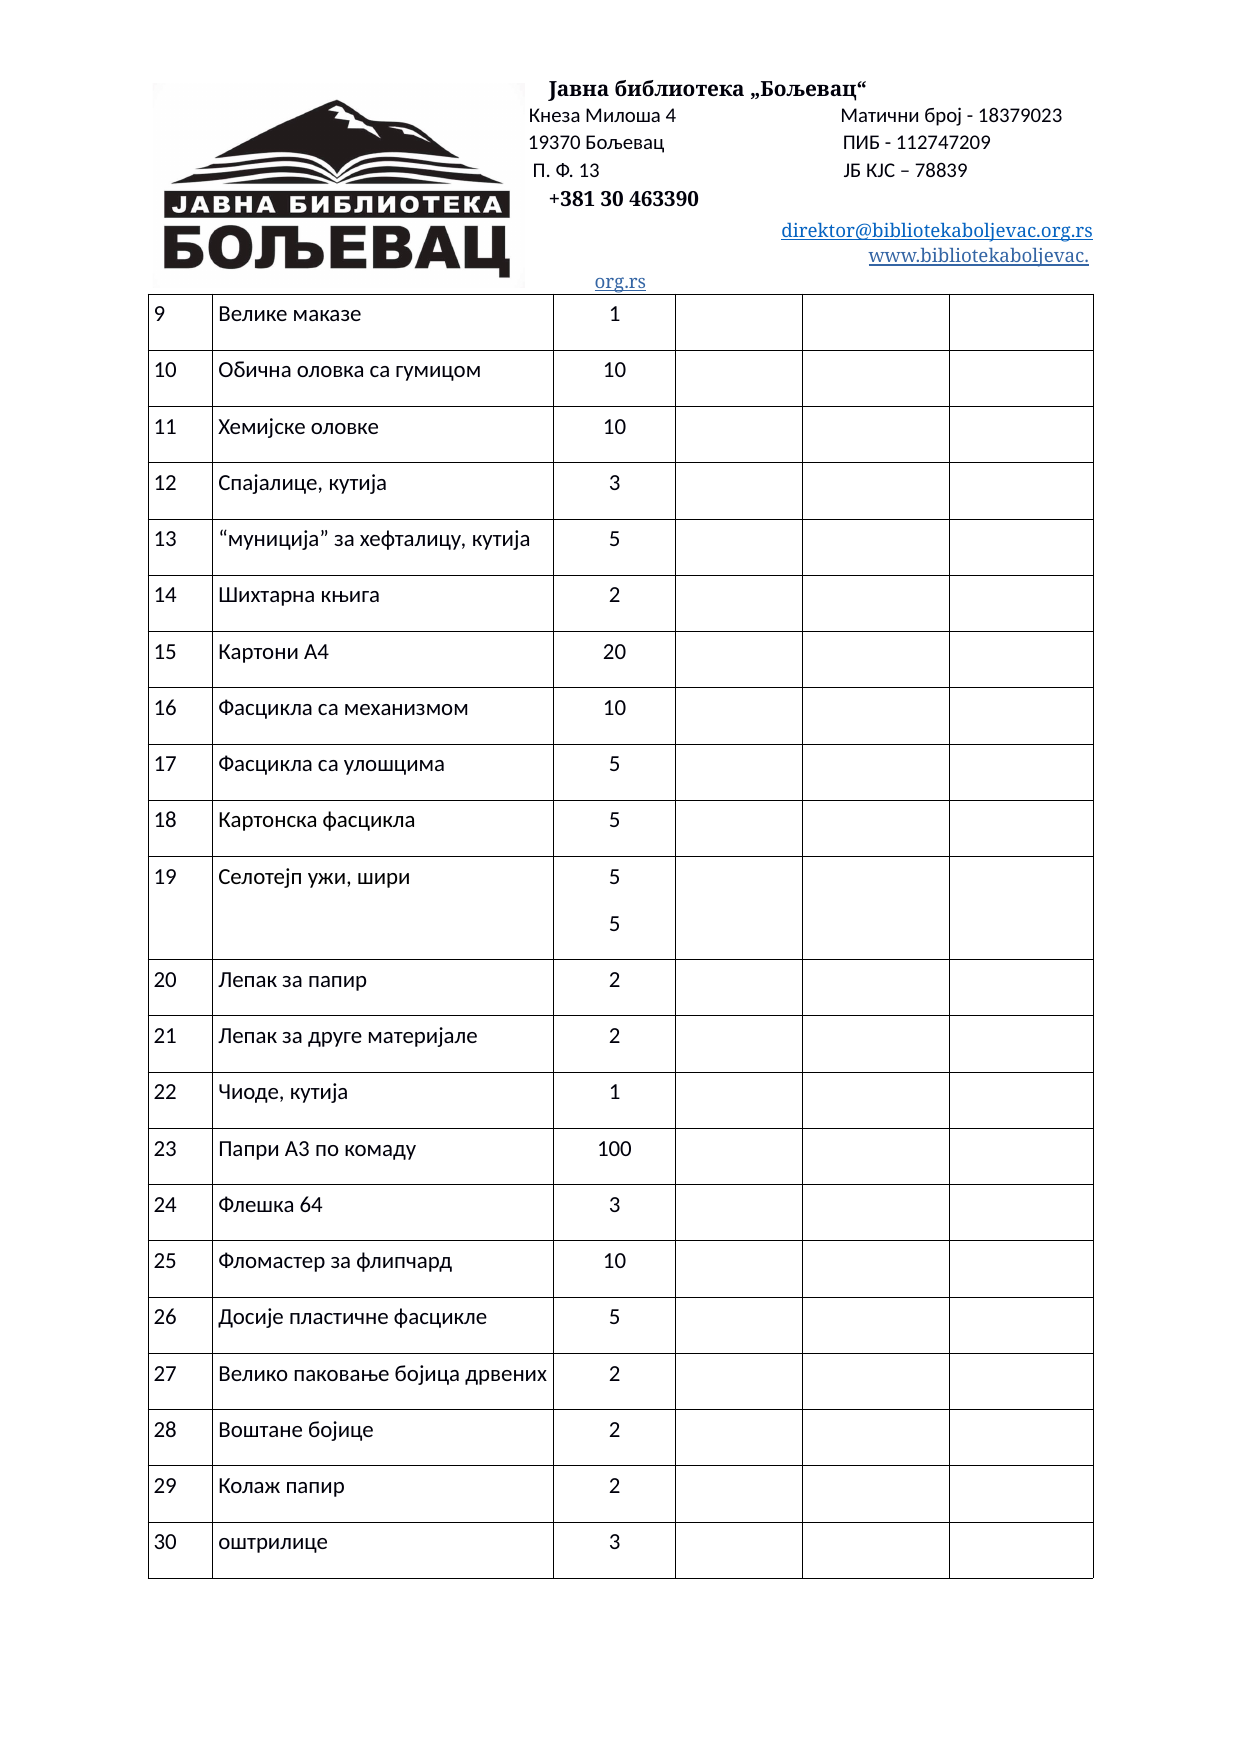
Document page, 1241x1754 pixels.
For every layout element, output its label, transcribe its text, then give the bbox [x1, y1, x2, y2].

table_cell 1 [554, 295, 675, 350]
table_cell Воштане бојице [213, 1410, 553, 1465]
table_cell 20 [554, 632, 675, 687]
table_cell Фасцикла са улошцима [213, 745, 553, 800]
table_cell [950, 1523, 1093, 1578]
table_cell [676, 1410, 802, 1465]
table_cell 9 [149, 295, 212, 350]
table_cell 15 [149, 632, 212, 687]
table_cell 3 [554, 1185, 675, 1240]
table_cell [676, 1298, 802, 1353]
picture [152, 83, 525, 288]
table_cell 3 [554, 1523, 675, 1578]
table_cell 16 [149, 688, 212, 743]
table_cell [676, 463, 802, 518]
table_cell [676, 1523, 802, 1578]
table_cell Фасцикла са механизмом [213, 688, 553, 743]
table_cell 10 [554, 688, 675, 743]
table_cell Флешка 64 [213, 1185, 553, 1240]
table_cell [676, 576, 802, 631]
table_cell [676, 632, 802, 687]
table_cell [950, 960, 1093, 1015]
table_cell 12 [149, 463, 212, 518]
table_cell [803, 1410, 949, 1465]
table_cell [950, 520, 1093, 575]
table_cell 28 [149, 1410, 212, 1465]
table_cell 10 [554, 351, 675, 406]
table_cell [950, 351, 1093, 406]
table_cell [676, 1129, 802, 1184]
table_cell [676, 295, 802, 350]
table_cell Хемијске оловке [213, 407, 553, 462]
table_cell 22 [149, 1073, 212, 1128]
table_cell 2 [554, 1354, 675, 1409]
table_cell 17 [149, 745, 212, 800]
table_cell [803, 801, 949, 856]
table_cell [676, 1185, 802, 1240]
table_cell [803, 1016, 949, 1072]
table_cell Чиоде, кутија [213, 1073, 553, 1128]
table_cell 5 5 [554, 857, 675, 959]
table_cell Картонска фасцикла [213, 801, 553, 856]
table_cell 10 [554, 407, 675, 462]
table_cell Обична оловка са гумицом [213, 351, 553, 406]
table_cell [803, 1073, 949, 1128]
table_cell 3 [554, 463, 675, 518]
table_cell 100 [554, 1129, 675, 1184]
table_cell Велике маказе [213, 295, 553, 350]
table_cell 30 [149, 1523, 212, 1578]
table_cell Шихтарна књига [213, 576, 553, 631]
table_cell [803, 1298, 949, 1353]
table_cell [803, 1185, 949, 1240]
table_cell 2 [554, 1016, 675, 1072]
table_cell [676, 1354, 802, 1409]
table_cell [676, 960, 802, 1015]
table_cell Картони А4 [213, 632, 553, 687]
table_cell [950, 1185, 1093, 1240]
table_cell 13 [149, 520, 212, 575]
table_cell 10 [554, 1241, 675, 1297]
table_cell [803, 632, 949, 687]
table_cell [950, 1241, 1093, 1297]
table_cell [676, 745, 802, 800]
table_cell [950, 632, 1093, 687]
table_cell [803, 1466, 949, 1522]
table_cell [950, 1016, 1093, 1072]
table_cell [803, 960, 949, 1015]
table_cell Спајалице, кутија [213, 463, 553, 518]
table_cell [803, 857, 949, 959]
table_cell [803, 463, 949, 518]
table_cell [950, 801, 1093, 856]
table_cell [950, 463, 1093, 518]
table_cell [950, 576, 1093, 631]
table_cell “муниција” за хефталицу, кутија [213, 520, 553, 575]
table_cell [676, 1073, 802, 1128]
table_cell Досије пластичне фасцикле [213, 1298, 553, 1353]
table_cell 2 [554, 1410, 675, 1465]
table_cell оштрилице [213, 1523, 553, 1578]
table_cell [803, 407, 949, 462]
table_cell 10 [149, 351, 212, 406]
table_cell [950, 1298, 1093, 1353]
table_cell 1 [554, 1073, 675, 1128]
table_cell [803, 688, 949, 743]
table_cell [676, 351, 802, 406]
table_cell [676, 407, 802, 462]
table_cell Велико паковање бојица дрвених [213, 1354, 553, 1409]
table_cell [950, 1073, 1093, 1128]
table_cell [676, 688, 802, 743]
table_cell 2 [554, 960, 675, 1015]
table_cell 2 [554, 576, 675, 631]
table_cell [676, 801, 802, 856]
table_cell Лепак за друге материјале [213, 1016, 553, 1072]
table_cell 27 [149, 1354, 212, 1409]
table_cell 25 [149, 1241, 212, 1297]
table_cell [950, 407, 1093, 462]
table_cell 24 [149, 1185, 212, 1240]
table_cell [803, 1129, 949, 1184]
table_cell [950, 857, 1093, 959]
table_cell [950, 1354, 1093, 1409]
table_cell [676, 1016, 802, 1072]
table_cell 29 [149, 1466, 212, 1522]
table_cell [676, 1241, 802, 1297]
table_cell [676, 1466, 802, 1522]
table_cell [950, 688, 1093, 743]
table_cell 5 [554, 745, 675, 800]
table_cell [803, 520, 949, 575]
table_cell [676, 857, 802, 959]
table_cell Селотејп ужи, шири [213, 857, 553, 959]
table_cell 5 [554, 520, 675, 575]
table_cell 19 [149, 857, 212, 959]
table_cell 14 [149, 576, 212, 631]
table_cell [803, 745, 949, 800]
table_cell [803, 1354, 949, 1409]
table_cell [803, 295, 949, 350]
table_cell 21 [149, 1016, 212, 1072]
table_cell 2 [554, 1466, 675, 1522]
table_cell 18 [149, 801, 212, 856]
table_cell 26 [149, 1298, 212, 1353]
table_cell [950, 1129, 1093, 1184]
table_cell [950, 295, 1093, 350]
table_cell 11 [149, 407, 212, 462]
table_cell Папри А3 по комаду [213, 1129, 553, 1184]
table_cell [803, 576, 949, 631]
table_cell 23 [149, 1129, 212, 1184]
table_cell 5 [554, 1298, 675, 1353]
table_cell [950, 1410, 1093, 1465]
table_cell [803, 1241, 949, 1297]
table_cell 20 [149, 960, 212, 1015]
table_cell 5 [554, 801, 675, 856]
table_cell [676, 520, 802, 575]
table_cell Колаж папир [213, 1466, 553, 1522]
table_cell Фломастер за флипчард [213, 1241, 553, 1297]
table_cell [950, 1466, 1093, 1522]
table_cell Лепак за папир [213, 960, 553, 1015]
table_cell [803, 1523, 949, 1578]
table_cell [950, 745, 1093, 800]
table_cell [803, 351, 949, 406]
